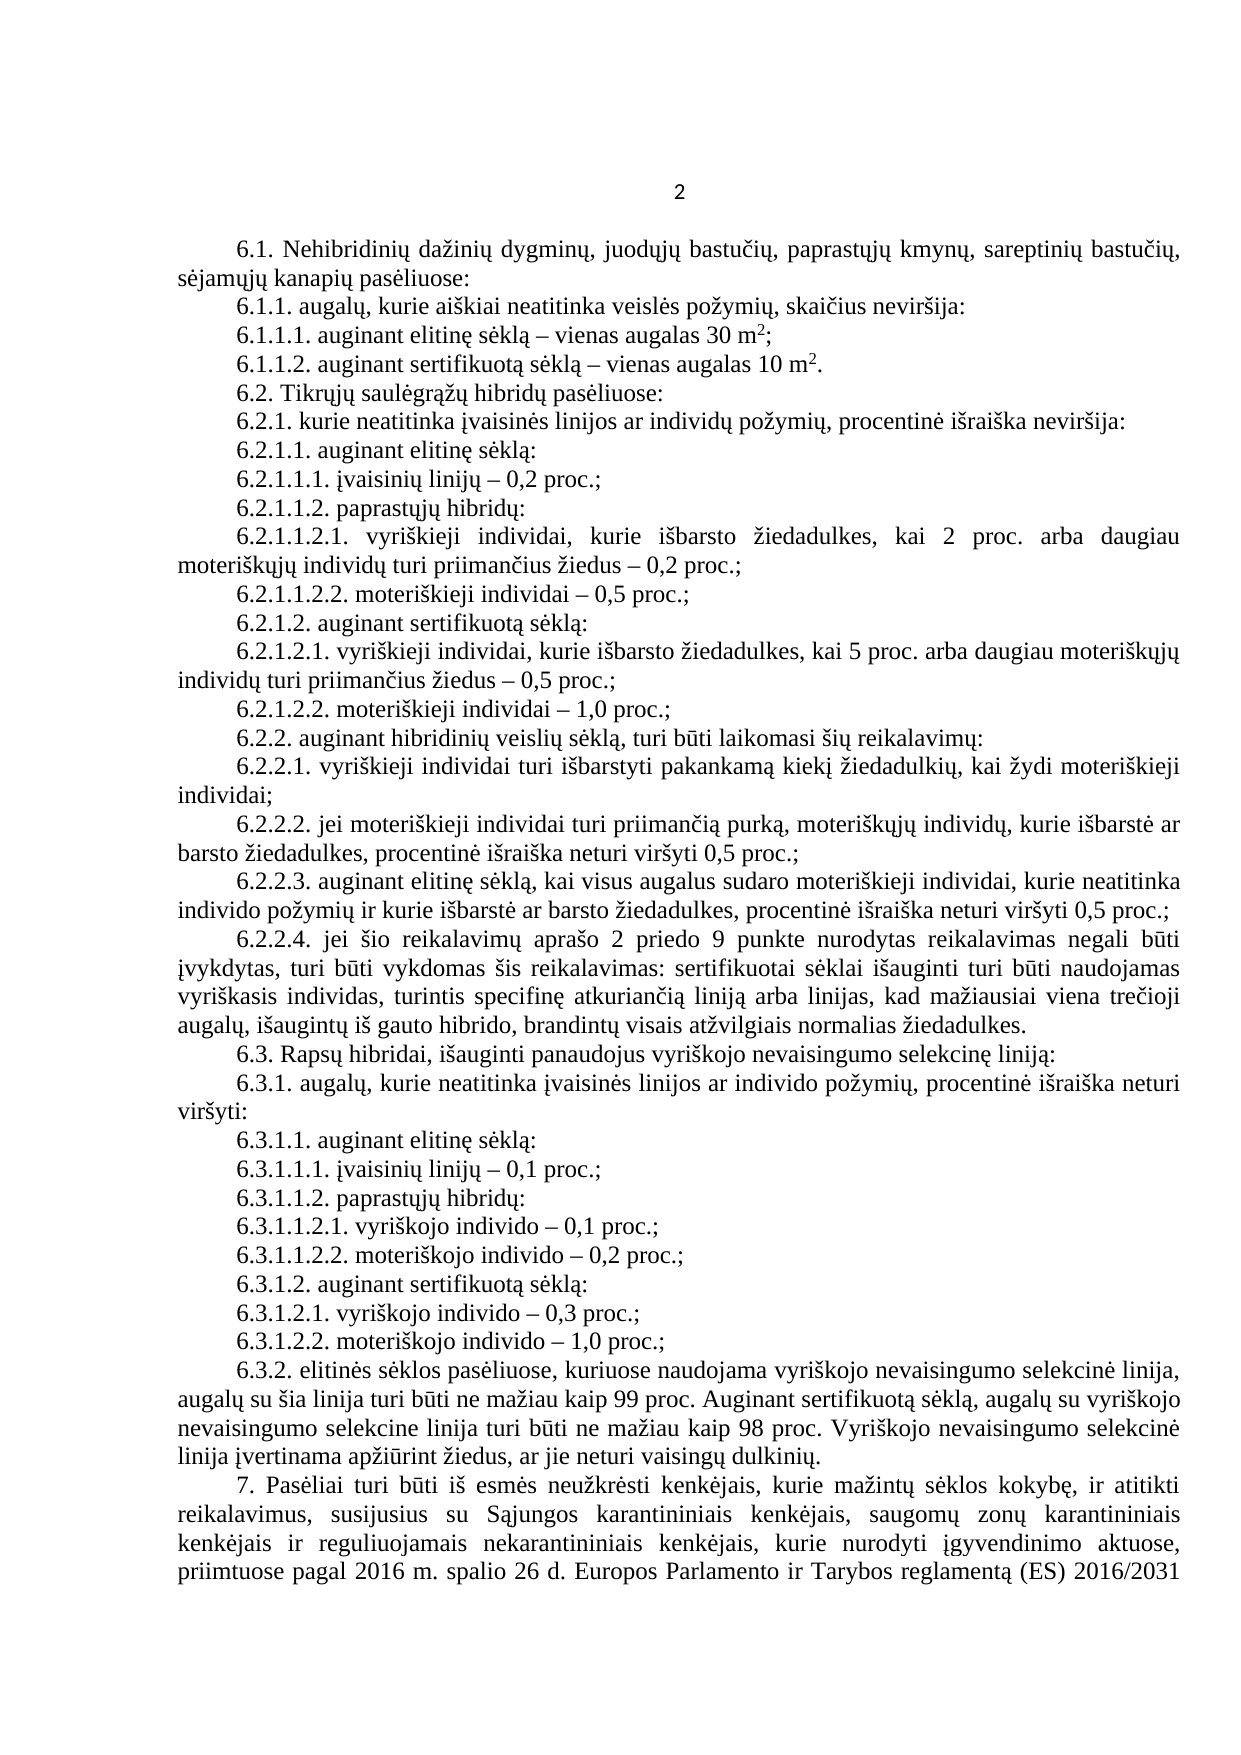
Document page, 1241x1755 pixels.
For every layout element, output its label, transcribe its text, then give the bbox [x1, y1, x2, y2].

text 6.2.1.1.2.2. moteriškieji individai – 0,5 proc.; [177, 579, 1181, 608]
text 6.3.1.1.1. įvaisinių linijų – 0,1 proc.; [177, 1154, 1181, 1183]
text 6.2.2.2. jei moteriškieji individai turi priimančią purką, moteriškųjų individų, kurie išbarstė ar barsto žiedadulkes, procentinė išraiška neturi viršyti 0,5 proc.; [177, 809, 1181, 866]
text 6.2.1.1.1. įvaisinių linijų – 0,2 proc.; [177, 464, 1181, 493]
text 6.2.1.2. auginant sertifikuotą sėklą: [177, 608, 1181, 636]
text 6.2.2.3. auginant elitinę sėklą, kai visus augalus sudaro moteriškieji individai, kurie neatitinka individo požymių ir kurie išbarstė ar barsto žiedadulkes, procentinė išraiška neturi viršyti 0,5 proc.; [177, 866, 1181, 924]
text 6.1.1. augalų, kurie aiškiai neatitinka veislės požymių, skaičius neviršija: [177, 291, 1181, 320]
text 6.2.1. kurie neatitinka įvaisinės linijos ar individų požymių, procentinė išraiška neviršija: [177, 406, 1181, 435]
text 6.1. nehibridinių dažinių dygminų, juodųjų bastučių, paprastųjų kmynų, sareptinių bastučių, sėjamųjų kanapių pasėliuose: [177, 234, 1181, 291]
text 6.2.2.4. jei šio reikalavimų aprašo 2 priedo 9 punkte nurodytas reikalavimas negali būti įvykdytas, turi būti vykdomas šis reikalavimas: sertifikuotai sėklai išauginti turi būti naudojamas vyriškasis individas, turintis specifinę atkuriančią liniją arba linijas, kad mažiausiai viena trečioji augalų, išaugintų iš gauto hibrido, brandintų visais atžvilgiais normalias žiedadulkes. [177, 924, 1181, 1039]
text 6.3.1.2.1. vyriškojo individo – 0,3 proc.; [177, 1298, 1181, 1326]
text 6.3.1.1.2.2. moteriškojo individo – 0,2 proc.; [177, 1240, 1181, 1269]
text 6.3.1.1.2.1. vyriškojo individo – 0,1 proc.; [177, 1211, 1181, 1240]
text 6.3.1. augalų, kurie neatitinka įvaisinės linijos ar individo požymių, procentinė išraiška neturi viršyti: [177, 1068, 1181, 1125]
text 6.2.1.1. auginant elitinę sėklą: [177, 435, 1181, 464]
text 6.2.2.1. vyriškieji individai turi išbarstyti pakankamą kiekį žiedadulkių, kai žydi moteriškieji individai; [177, 751, 1181, 809]
text 6.3.1.1. auginant elitinę sėklą: [177, 1125, 1181, 1154]
text 6.3.1.1.2. paprastųjų hibridų: [177, 1183, 1181, 1211]
text 6.3.1.2.2. moteriškojo individo – 1,0 proc.; [177, 1326, 1181, 1355]
text 6.2.1.2.2. moteriškieji individai – 1,0 proc.; [177, 694, 1181, 723]
text 6.2. Tikrųjų saulėgrąžų hibridų pasėliuose: [177, 378, 1181, 406]
text 6.2.1.2.1. vyriškieji individai, kurie išbarsto žiedadulkes, kai 5 proc. arba daugiau moteriškųjų individų turi priimančius žiedus – 0,5 proc.; [177, 636, 1181, 694]
text 6.1.1.2. auginant sertifikuotą sėklą – vienas augalas 10 m2. [177, 349, 1181, 378]
text 6.3. Rapsų hibridai, išauginti panaudojus vyriškojo nevaisingumo selekcinę liniją: [177, 1039, 1181, 1068]
text 6.1.1.1. auginant elitinę sėklą – vienas augalas 30 m2; [177, 320, 1181, 349]
text 6.2.1.1.2.1. vyriškieji individai, kurie išbarsto žiedadulkes, kai 2 proc. arba daugiau moteriškųjų individų turi priimančius žiedus – 0,2 proc.; [177, 521, 1181, 579]
text 6.3.1.2. auginant sertifikuotą sėklą: [177, 1269, 1181, 1298]
text 6.2.1.1.2. paprastųjų hibridų: [177, 493, 1181, 521]
text 6.2.2. auginant hibridinių veislių sėklą, turi būti laikomasi šių reikalavimų: [177, 723, 1181, 751]
text 6.3.2. elitinės sėklos pasėliuose, kuriuose naudojama vyriškojo nevaisingumo selekcinė linija, augalų su šia linija turi būti ne mažiau kaip 99 proc. Auginant sertifikuotą sėklą, augalų su vyriškojo nevaisingumo selekcine linija turi būti ne mažiau kaip 98 proc. Vyriškojo nevaisingumo selekcinė linija įvertinama apžiūrint žiedus, ar jie neturi vaisingų dulkinių. [177, 1355, 1181, 1470]
text 7. Pasėliai turi būti iš esmės neužkrėsti kenkėjais, kurie mažintų sėklos kokybę, ir atitikti reikalavimus, susijusius su Sąjungos karantininiais kenkėjais, saugomų zonų karantininiais kenkėjais ir reguliuojamais nekarantininiais kenkėjais, kurie nurodyti įgyvendinimo aktuose, priimtuose pagal 2016 m. spalio 26 d. Europos Parlamento ir Tarybos reglamentą (ES) 2016/2031 [177, 1470, 1181, 1585]
